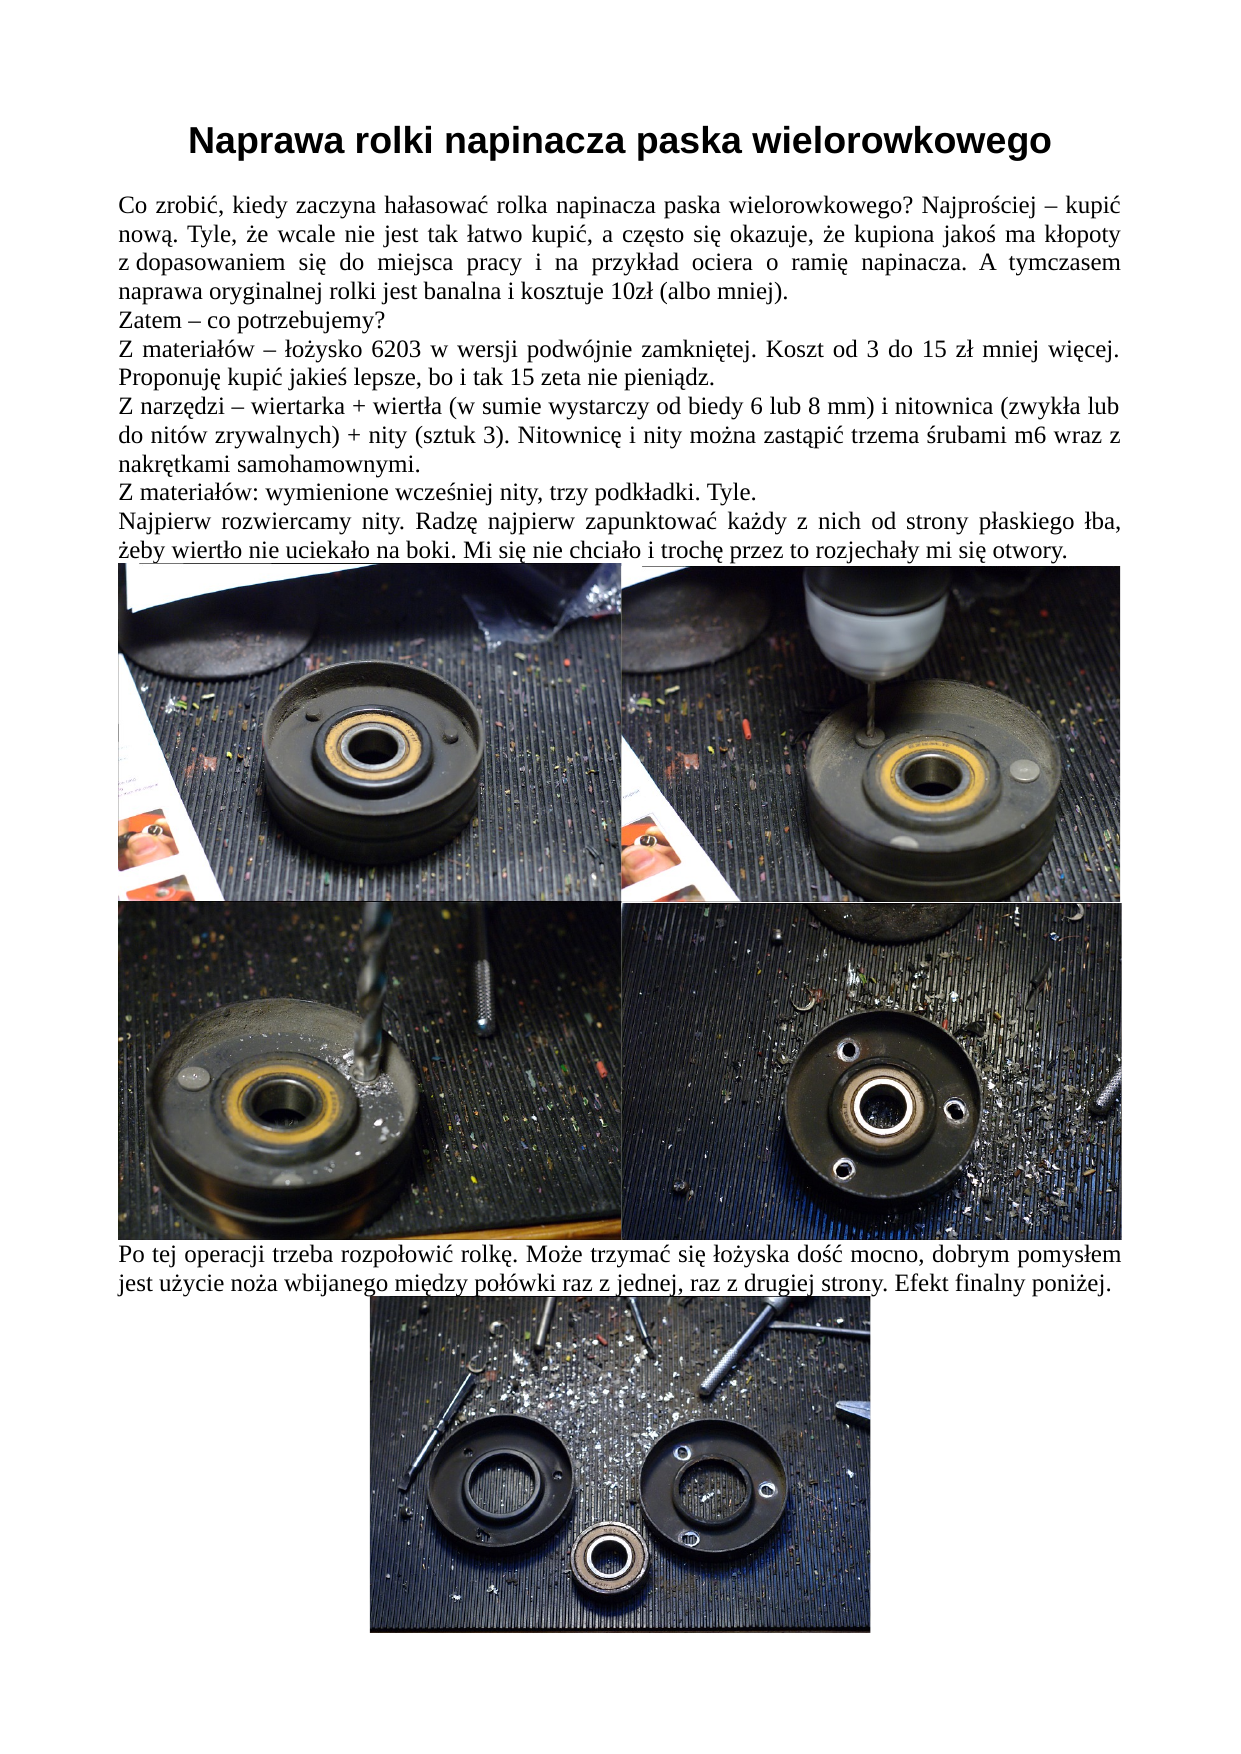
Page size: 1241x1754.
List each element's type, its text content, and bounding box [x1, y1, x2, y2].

text Zatem – co potrzebujemy? [118, 305, 1122, 334]
text Z materiałów – łożysko 6203 w wersji podwójnie zamkniętej. Koszt od 3 do 15 zł mniej więcej. Proponuję kupić jakieś lepsze, bo i tak 15 zeta nie pieniądz. [118, 334, 1122, 391]
picture [369, 1296, 871, 1633]
text Naprawa rolki napinacza paska wielorowkowego [118, 118, 1122, 161]
text Najpierw rozwiercamy nity. Radzę najpierw zapunktować każdy z nich od strony płaskiego łba, żeby wiertło nie uciekało na boki. Mi się nie chciało i trochę przez to rozjechały mi się otwory. [118, 506, 1122, 564]
text Co zrobić, kiedy zaczyna hałasować rolka napinacza paska wielorowkowego? Najprościej – kupić nową. Tyle, że wcale nie jest tak łatwo kupić, a często się okazuje, że kupiona jakoś ma kłopoty z dopasowaniem się do miejsca pracy i na przykład ociera o ramię napinacza. A tymczasem naprawa oryginalnej rolki jest banalna i kosztuje 10zł (albo mniej). [118, 190, 1122, 305]
text Z materiałów: wymienione wcześniej nity, trzy podkładki. Tyle. [118, 477, 1122, 506]
text Z narzędzi – wiertarka + wiertła (w sumie wystarczy od biedy 6 lub 8 mm) i nitownica (zwykła lub do nitów zrywalnych) + nity (sztuk 3). Nitownicę i nity można zastąpić trzema śrubami m6 wraz z nakrętkami samohamownymi. [118, 391, 1122, 477]
text Po tej operacji trzeba rozpołowić rolkę. Może trzymać się łożyska dość mocno, dobrym pomysłem jest użycie noża wbijanego między połówki raz z jednej, raz z drugiej strony. Efekt finalny poniżej. [118, 1240, 1122, 1297]
picture [118, 563, 1122, 1240]
